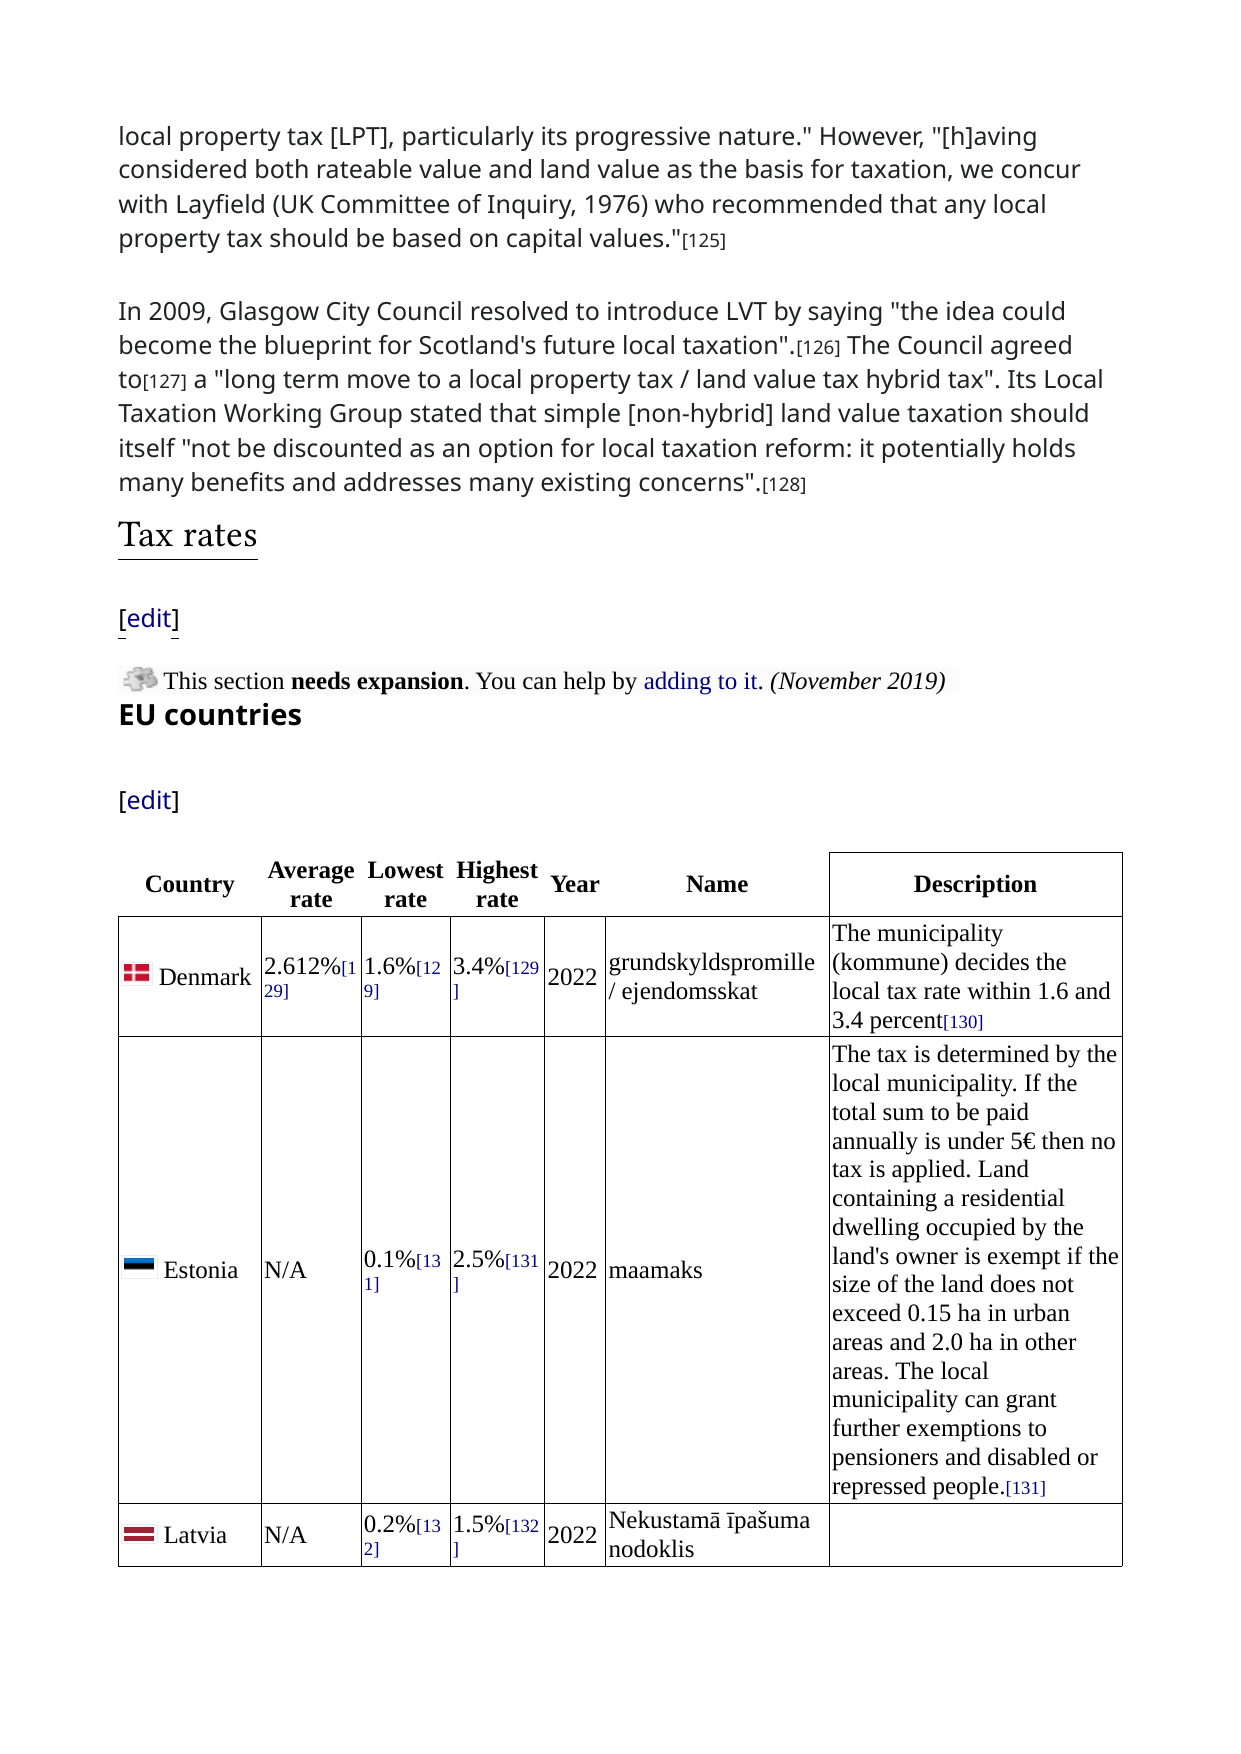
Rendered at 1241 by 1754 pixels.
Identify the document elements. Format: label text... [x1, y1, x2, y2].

table_cell maamaks [606, 1037, 829, 1502]
picture [124, 1527, 154, 1541]
text local property tax [LPT], particularly its progressive nature." However, "[h]aving considered both rateable value and land value as the basis for taxation, we concur with Layfield (UK Committee of Inquiry, 1976) who recommended that any local property tax should be based on capital values."[125] [118, 118, 1122, 254]
subtitle Tax rates [118, 513, 1122, 559]
table_cell Nekustamā īpašuma nodoklis [606, 1504, 829, 1566]
table_cell [830, 1504, 1122, 1566]
subtitle EU countries [118, 694, 1122, 734]
picture [124, 964, 150, 982]
picture [124, 1258, 154, 1276]
table_cell N/A [262, 1037, 361, 1502]
table_header [118, 666, 163, 694]
table_cell The municipality (kommune) decides the local tax rate within 1.6 and 3.4 percent[130] [830, 917, 1122, 1036]
table_cell 1.6%[129] [362, 917, 450, 1036]
table_cell Denmark [119, 917, 261, 1036]
table_header Lowest rate [361, 852, 450, 916]
table_cell grundskyldspromille / ejendomsskat [606, 917, 829, 1036]
text In 2009, Glasgow City Council resolved to introduce LVT by saying "the idea could become the blueprint for Scotland's future local taxation".[126] The Council agreed to[127] a "long term move to a local property tax / land value tax hybrid tax". Its Local Taxation Working Group stated that simple [non-hybrid] land value taxation should itself "not be discounted as an option for local taxation reform: it potentially holds many benefits and addresses many existing concerns".[128] [118, 294, 1122, 498]
table_cell 2.5%[131] [451, 1037, 544, 1502]
table_header Name [605, 852, 829, 916]
table_cell N/A [262, 1504, 361, 1566]
table_header Description [830, 853, 1122, 916]
table_cell 1.5%[132] [451, 1504, 544, 1566]
table_cell 2022 [545, 1037, 605, 1502]
table_header Year [544, 852, 605, 916]
table_header Highest rate [450, 852, 544, 916]
picture [123, 667, 158, 693]
table_header Average rate [261, 852, 361, 916]
text [edit] [118, 601, 1122, 638]
table_cell 2.612%[129] [262, 917, 361, 1036]
table_cell 0.1%[131] [362, 1037, 450, 1502]
table_cell The tax is determined by the local municipality. If the total sum to be paid annually is under 5€ then no tax is applied. Land containing a residential dwelling occupied by the land's owner is exempt if the size of the land does not exceed 0.15 ha in urban areas and 2.0 ha in other areas. The local municipality can grant further exemptions to pensioners and disabled or repressed people.[131] [830, 1037, 1122, 1502]
table_header This section needs expansion. You can help by adding to it. (November 2019) [163, 666, 959, 694]
table_header Country [118, 852, 261, 916]
table_cell Estonia [119, 1037, 261, 1502]
table_cell Latvia [119, 1504, 261, 1566]
text [edit] [118, 783, 1122, 817]
table_cell 2022 [545, 917, 605, 1036]
table_cell 3.4%[129] [451, 917, 544, 1036]
table_cell 0.2%[132] [362, 1504, 450, 1566]
table_cell 2022 [545, 1504, 605, 1566]
